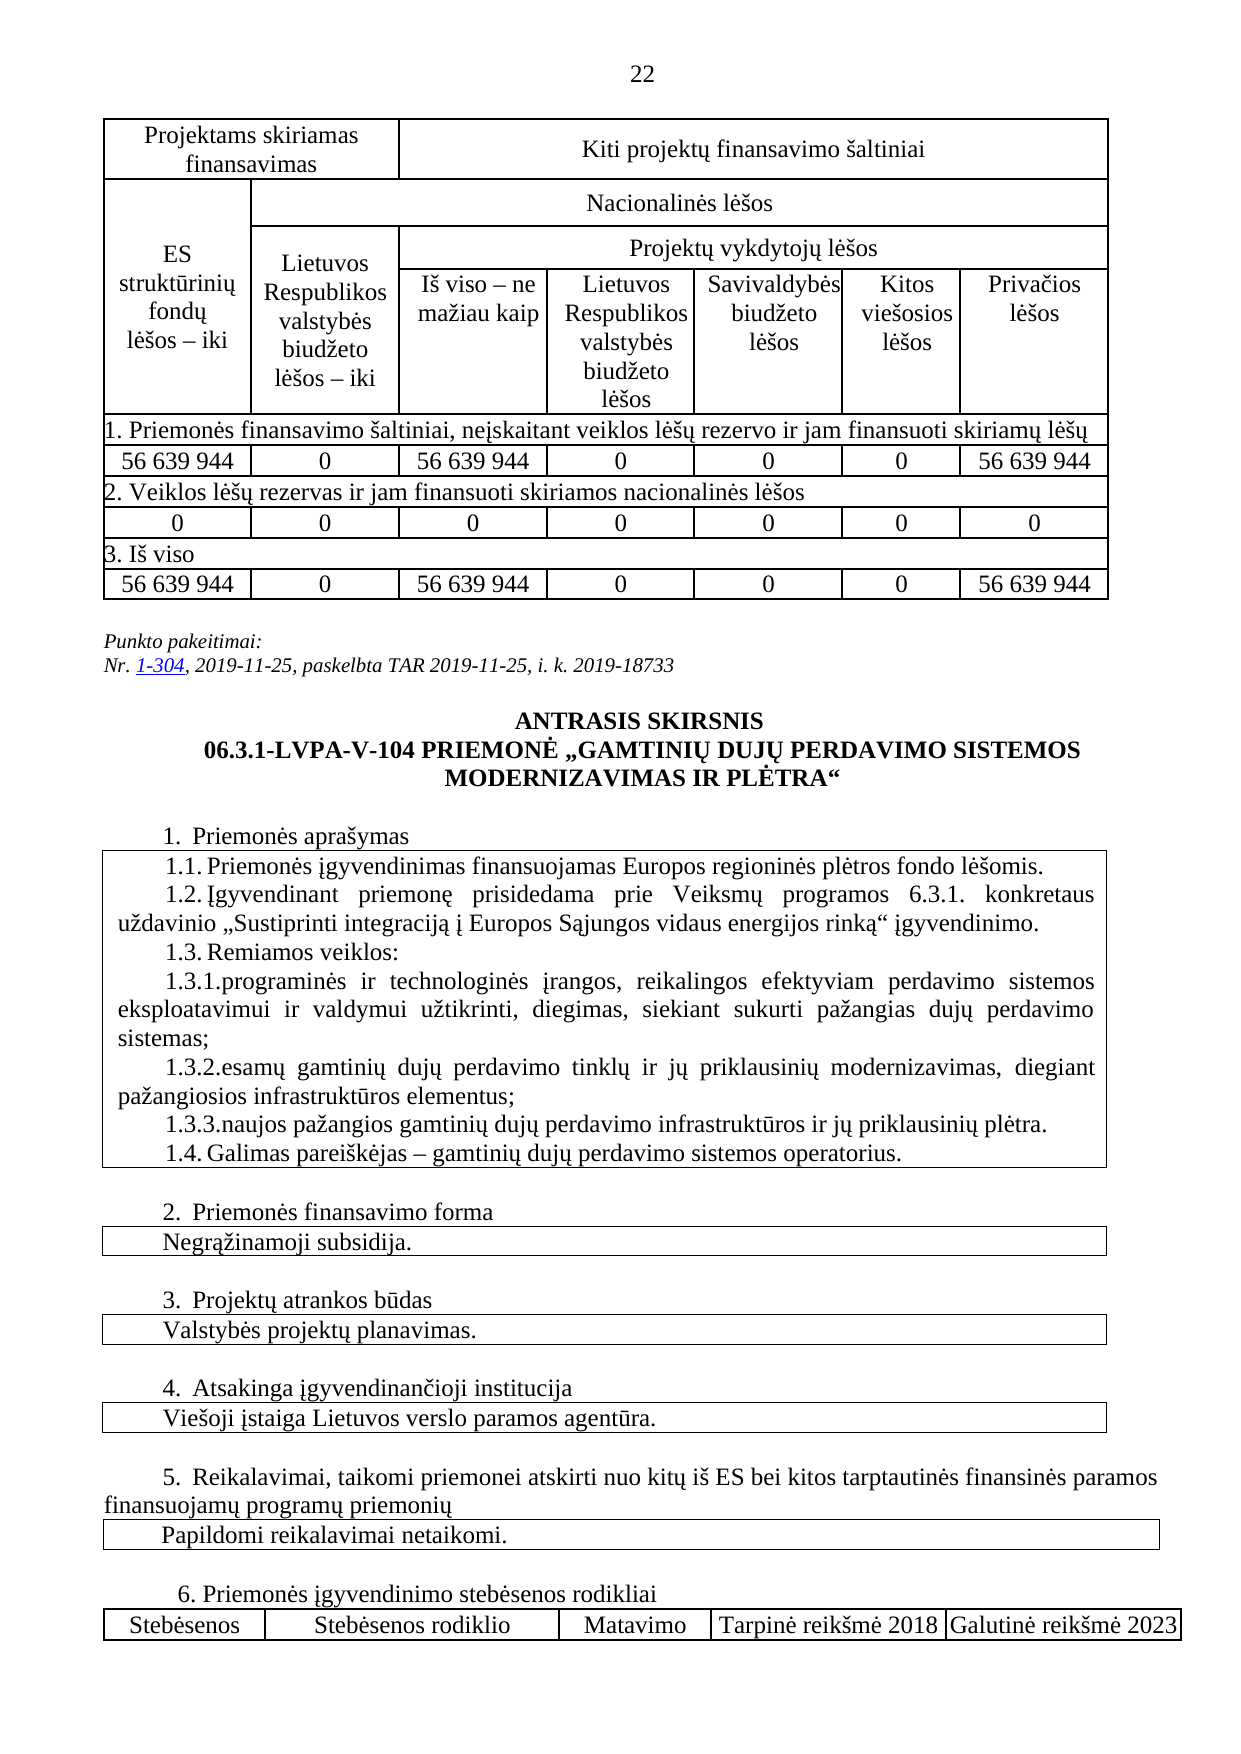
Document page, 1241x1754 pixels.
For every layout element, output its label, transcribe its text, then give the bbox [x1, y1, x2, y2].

table_cell ES struktūrinių fondų lėšos – iki [105, 180, 250, 413]
text Punkto pakeitimai: [103, 629, 1181, 653]
table_cell 0 [548, 508, 693, 537]
table_header Projektams skiriamas finansavimas [105, 120, 398, 178]
table_cell 0 [252, 508, 398, 537]
table_cell 0 [843, 446, 959, 475]
table_header Negrąžinamoji subsidija. [103, 1227, 1106, 1255]
table_header Kiti projektų finansavimo šaltiniai [400, 120, 1107, 178]
table_cell 0 [252, 446, 398, 475]
table_cell 0 [548, 446, 693, 475]
table_header Galutinė reikšmė 2023 [947, 1610, 1180, 1638]
table_cell Iš viso – ne mažiau kaip [400, 270, 546, 413]
table_header Matavimo [560, 1610, 710, 1638]
table_header Stebėsenos [105, 1610, 264, 1638]
table_cell 0 [252, 570, 398, 598]
table_cell 1.3. Remiamos veiklos: 1.3.1. programinės ir technologinės įrangos, reikalingos efektyviam perdavimo sistemos eksploatavimui ir valdymui užtikrinti, diegimas, siekiant sukurti pažangias dujų perdavimo sistemas; 1.3.2. esamų gamtinių dujų perdavimo tinklų ir jų priklausinių modernizavimas, diegiant pažangiosios infrastruktūros elementus; 1.3.3. naujos pažangios gamtinių dujų perdavimo infrastruktūros ir jų priklausinių plėtra. [103, 937, 1106, 1138]
table_cell 0 [843, 508, 959, 537]
table_header Viešoji įstaiga Lietuvos verslo paramos agentūra. [103, 1403, 1106, 1432]
table_cell 0 [961, 508, 1107, 537]
text 3. Projektų atrankos būdas [162, 1285, 1181, 1314]
table_cell 0 [695, 508, 841, 537]
table_cell Lietuvos Respublikos valstybės biudžeto lėšos – iki [252, 227, 398, 413]
table_cell 56 639 944 [400, 446, 546, 475]
text Nr. 1-304, 2019-11-25, paskelbta TAR 2019-11-25, i. k. 2019-18733 [103, 653, 1181, 677]
table_cell Nacionalinės lėšos [252, 180, 1107, 225]
table_cell Lietuvos Respublikos valstybės biudžeto lėšos [548, 270, 693, 413]
table_cell Kitos viešosios lėšos [843, 270, 959, 413]
table_cell 1.2. Įgyvendinant priemonę prisidedama prie Veiksmų programos 6.3.1. konkretaus uždavinio „Sustiprinti integraciją į Europos Sąjungos vidaus energijos rinką“ įgyvendinimo. [103, 880, 1106, 937]
table_header Tarpinė reikšmė 2018 [712, 1610, 945, 1638]
text 1. Priemonės aprašymas [162, 821, 1181, 850]
text 6. Priemonės įgyvendinimo stebėsenos rodikliai [177, 1579, 1181, 1608]
table_cell 56 639 944 [961, 446, 1107, 475]
table_cell 0 [105, 508, 250, 537]
table_cell Savivaldybės biudžeto lėšos [695, 270, 841, 413]
text 5. Reikalavimai, taikomi priemonei atskirti nuo kitų iš ES bei kitos tarptautinės finansinės paramos finansuojamų programų priemonių [103, 1462, 1181, 1519]
table_cell Privačios lėšos [961, 270, 1107, 413]
table_cell 0 [695, 570, 841, 598]
table_header Stebėsenos rodiklio [266, 1610, 558, 1638]
table_header 1.1. Priemonės įgyvendinimas finansuojamas Europos regioninės plėtros fondo lėšomis. [103, 851, 1106, 879]
table_cell 0 [548, 570, 693, 598]
table_cell 1. Priemonės finansavimo šaltiniai, neįskaitant veiklos lėšų rezervo ir jam finansuoti skiriamų lėšų [105, 415, 1107, 444]
table_cell 0 [400, 508, 546, 537]
table_cell 0 [695, 446, 841, 475]
table_cell 2. Veiklos lėšų rezervas ir jam finansuoti skiriamos nacionalinės lėšos [105, 477, 1107, 506]
text ANTRASIS SKIRSNIS [103, 706, 1181, 735]
table_cell 56 639 944 [105, 446, 250, 475]
table_cell 56 639 944 [961, 570, 1107, 598]
text 06.3.1-LVPA-V-104 PRIEMONĖ „GAMTINIŲ DUJŲ perdavimo sistemos modernizavimas ir plėtra“ [103, 735, 1181, 792]
table_header Papildomi reikalavimai netaikomi. [104, 1520, 1159, 1549]
table_cell 3. Iš viso [105, 539, 1107, 567]
text 2. Priemonės finansavimo forma [162, 1197, 1181, 1226]
text 4. Atsakinga įgyvendinančioji institucija [162, 1373, 1181, 1402]
table_cell Projektų vykdytojų lėšos [400, 227, 1107, 267]
table_cell 1.4. Galimas pareiškėjas – gamtinių dujų perdavimo sistemos operatorius. [103, 1138, 1106, 1167]
table_cell 56 639 944 [105, 570, 250, 598]
table_header Valstybės projektų planavimas. [103, 1315, 1106, 1344]
table_cell 56 639 944 [400, 570, 546, 598]
table_cell 0 [843, 570, 959, 598]
